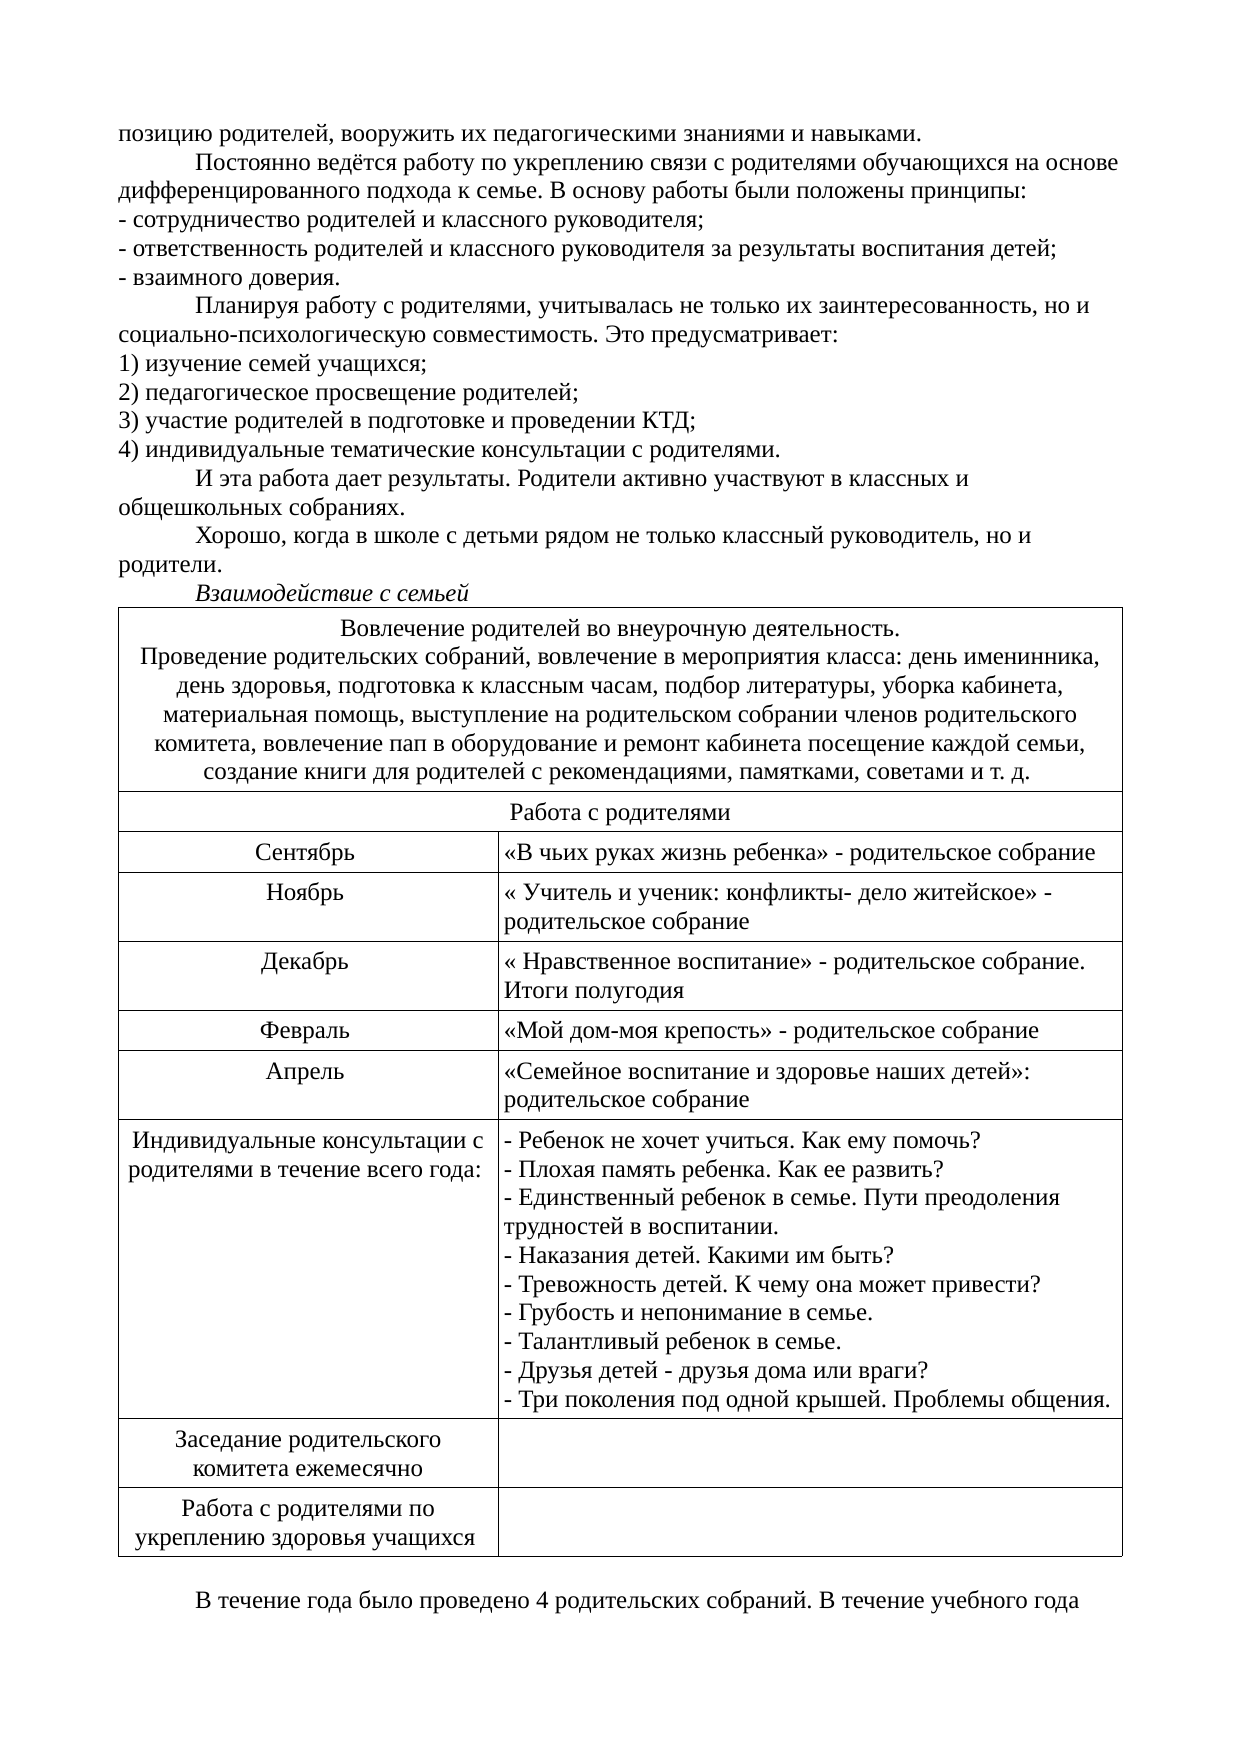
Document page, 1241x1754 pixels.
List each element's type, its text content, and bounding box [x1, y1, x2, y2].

table_cell [499, 1488, 1122, 1556]
table_cell Апрель [119, 1051, 498, 1119]
table_cell Февраль [119, 1011, 498, 1050]
table_header Вовлечение родителей во внеурочную деятельность. Проведение родительских собраний, вовлечение в мероприятия класса: день именинника, день здоровья, подготовка к классным часам, подбор литературы, уборка кабинета, материальная помощь, выступление на родительском собрании членов родительского комитета, вовлечение пап в оборудование и ремонт кабинета посещение каждой семьи, создание книги для родителей с рекомендациями, памятками, советами и т. д. [119, 608, 1122, 791]
table_cell Сентябрь [119, 832, 498, 872]
table_cell Ноябрь [119, 873, 498, 941]
table_cell «Семейное восnитание и здоровье наших детей»: родительское собрание [499, 1051, 1122, 1119]
table_cell - Ребенок не хочет учиться. Как ему помочь? - Плохая память ребенка. Как ее развить? - Единственный ребенок в семье. Пути преодоления трудностей в воспитании. - Наказания детей. Какими им быть? - Тревожность детей. К чему она может привести? - Грубость и непонимание в семье. - Талантливый ребенок в семье. - Друзья детей - друзья дома или враги? - Три поколения под одной крышей. Проблемы общения. [499, 1120, 1122, 1418]
text В течение года было проведено 4 родительских собраний. В течение учебного года [118, 1585, 1122, 1614]
table_cell «В чьих руках жизнь ребенка» - родительское собрание [499, 832, 1122, 872]
text 1) изучение семей учащихся; [118, 348, 1122, 377]
table_cell [499, 1419, 1122, 1487]
table_cell Декабрь [119, 942, 498, 1010]
text 2) педагогическое просвещение родителей; [118, 377, 1122, 406]
table_cell Индивидуальные консультации с родителями в течение всего года: [119, 1120, 498, 1418]
text - ответственность родителей и классного руководителя за результаты воспитания детей; [118, 233, 1122, 262]
text 4) индивидуальные тематические консультации с родителями. [118, 434, 1122, 463]
text позицию родителей, вооружить их педагогическими знаниями и навыками. [118, 118, 1122, 147]
table_cell « Учитель и ученик: конфликты- дело житейское» - родительское собрание [499, 873, 1122, 941]
text - сотрудничество родителей и классного руководителя; [118, 204, 1122, 233]
table_cell Работа с родителями [119, 792, 1122, 831]
table_cell Работа с родителями по укреплению здоровья учащихся [119, 1488, 498, 1556]
text Взаимодействие с семьей [118, 578, 1122, 607]
table_cell Заседание родительского комитета ежемесячно [119, 1419, 498, 1487]
text Хорошо, когда в школе с детьми рядом не только классный руководитель, но и родители. [118, 521, 1122, 578]
text Планируя работу с родителями, учитывалась не только их заинтересованность, но и социально-психологическую совместимость. Это предусматривает: [118, 291, 1122, 348]
table_cell « Нравственное воспитание» - родительское собрание. Итоги полугодия [499, 942, 1122, 1010]
table_cell «Мой дом-моя крепость» - родительское собрание [499, 1011, 1122, 1050]
text И эта работа дает результаты. Родители активно участвуют в классных и общешкольных собраниях. [118, 463, 1122, 521]
text Постоянно ведётся работу по укреплению связи с родителями обучающихся на основе дифференцированного подхода к семье. В основу работы были положены принципы: [118, 147, 1122, 204]
text - взаимного доверия. [118, 262, 1122, 291]
text 3) участие родителей в подготовке и проведении КТД; [118, 406, 1122, 434]
